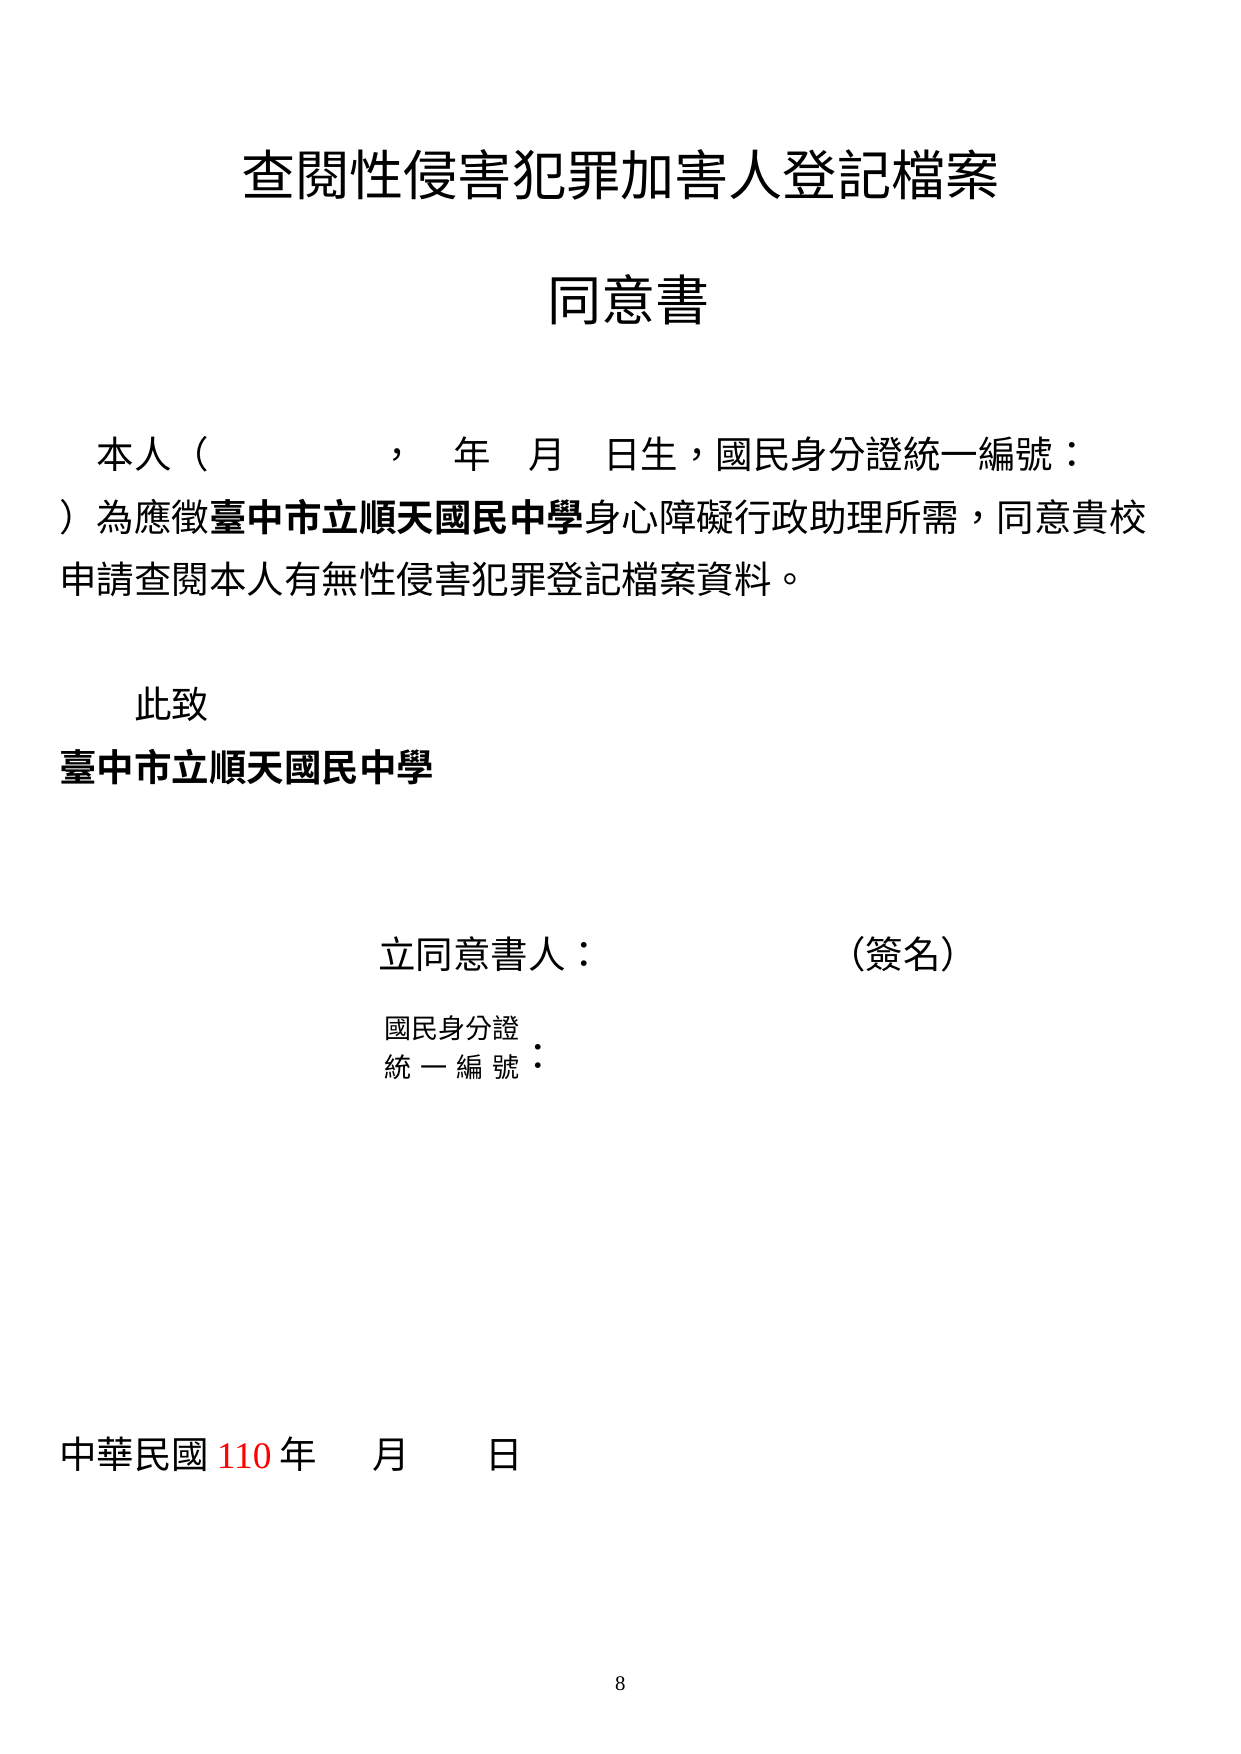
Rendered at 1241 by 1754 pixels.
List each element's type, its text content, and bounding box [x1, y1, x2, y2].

text 中華民國110年 月 日 [59, 1411, 1181, 1473]
text 本人（ ， 年 月 日生，國民身分證統一編號： ）為應徵臺中市立順天國民中學身心障礙行政助理所需，同意貴校申請查閱本人有無性侵害犯罪登記檔案資料。 [59, 411, 1181, 598]
text 臺中市立順天國民中學 [59, 723, 1181, 786]
text 查閱性侵害犯罪加害人登記檔案 [59, 98, 1181, 223]
text 此致 [59, 661, 1181, 723]
text 同意書 [59, 223, 1197, 348]
text 立同意書人： （簽名） [59, 911, 1181, 973]
text 國民身分證統一編號： [59, 973, 1181, 1098]
